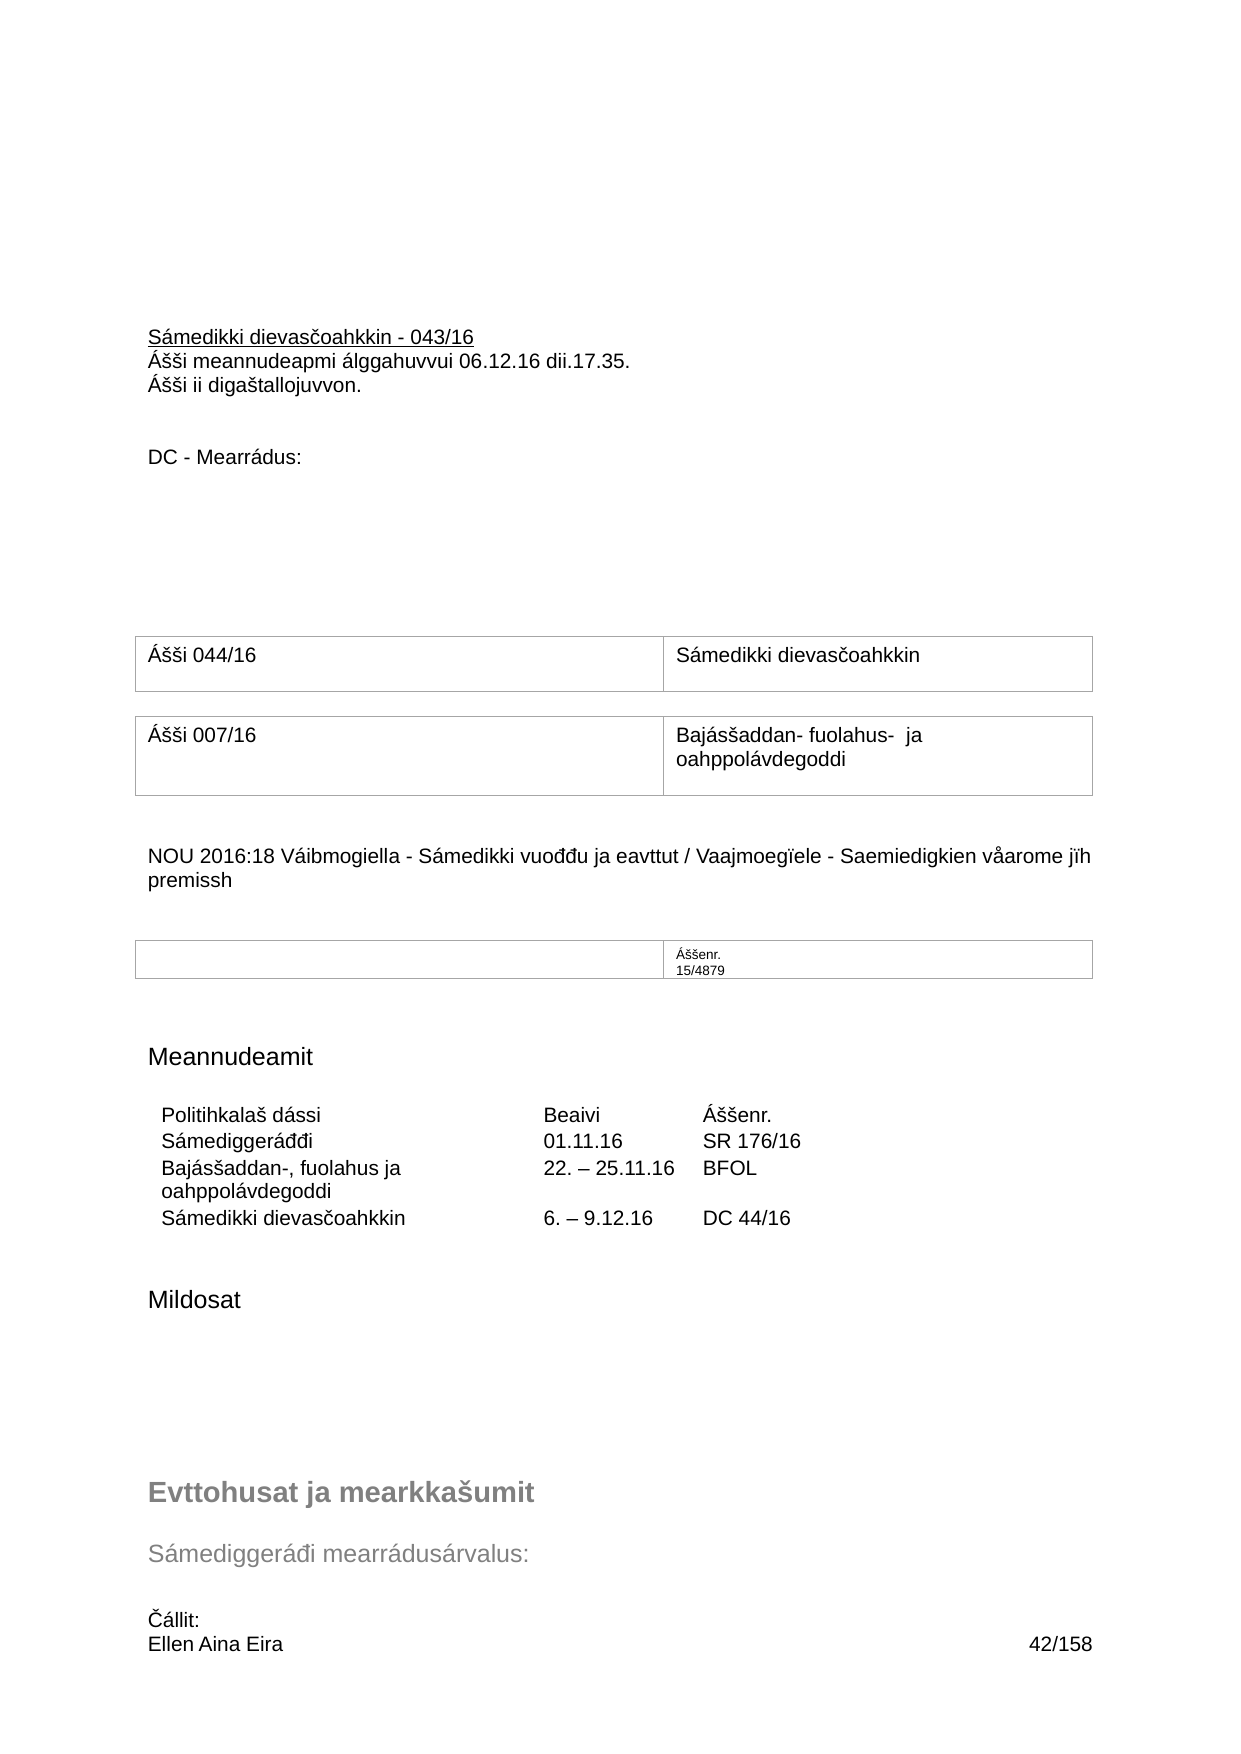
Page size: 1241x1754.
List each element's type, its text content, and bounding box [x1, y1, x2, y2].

text NOU 2016:18 Váibmogiella - Sámedikki vuođđu ja eavttut / Vaajmoegïele - Saemiedigkien våarome jïh premissh [148, 844, 1093, 892]
table_header Ášši 007/16 [136, 717, 663, 795]
table_header Politihkalaš dássi [148, 1102, 530, 1128]
text Sámedikki dievasčoahkkin - 043/16 [148, 325, 1093, 349]
table_header Meannudeamit Mildosat [136, 1042, 1067, 1451]
table_cell SR 176/16 [689, 1128, 1055, 1154]
table_cell DC 44/16 [689, 1204, 1055, 1230]
table_header Evttohusat ja mearkkašumit Sámediggeráđi mearrádusárvalus: [136, 1475, 1104, 1587]
table_header [136, 469, 1096, 492]
table_header Ášši 044/16 [136, 637, 663, 691]
table_cell [136, 979, 664, 994]
table_header Beaivi [530, 1102, 689, 1128]
table_header Áššenr. [689, 1102, 1055, 1128]
table_header [148, 1346, 900, 1372]
table_header [136, 941, 663, 978]
table_cell [664, 979, 1092, 994]
table_header Ášši meannudeapmi álggahuvvui 06.12.16 dii.17.35. Ášši ii digaštallojuvvon. [136, 349, 642, 397]
table_cell Bajásšaddan-, fuolahus ja oahppolávdegoddi [148, 1154, 530, 1204]
table_header Sámedikki dievasčoahkkin [664, 637, 1092, 691]
table_cell Sámedikki dievasčoahkkin [148, 1204, 530, 1230]
table_cell 01.11.16 [530, 1128, 689, 1154]
table_cell Sámediggeráđđi [148, 1128, 530, 1154]
text DC - Mearrádus: [148, 421, 1093, 468]
table_header Bajásšaddan- fuolahus- ja oahppolávdegoddi [664, 717, 1092, 795]
table_cell 22. – 25.11.16 [530, 1154, 689, 1204]
table_cell 6. – 9.12.16 [530, 1204, 689, 1230]
table_header Áššenr. 15/4879 [664, 941, 1092, 978]
table_cell BFOL [689, 1154, 1055, 1204]
